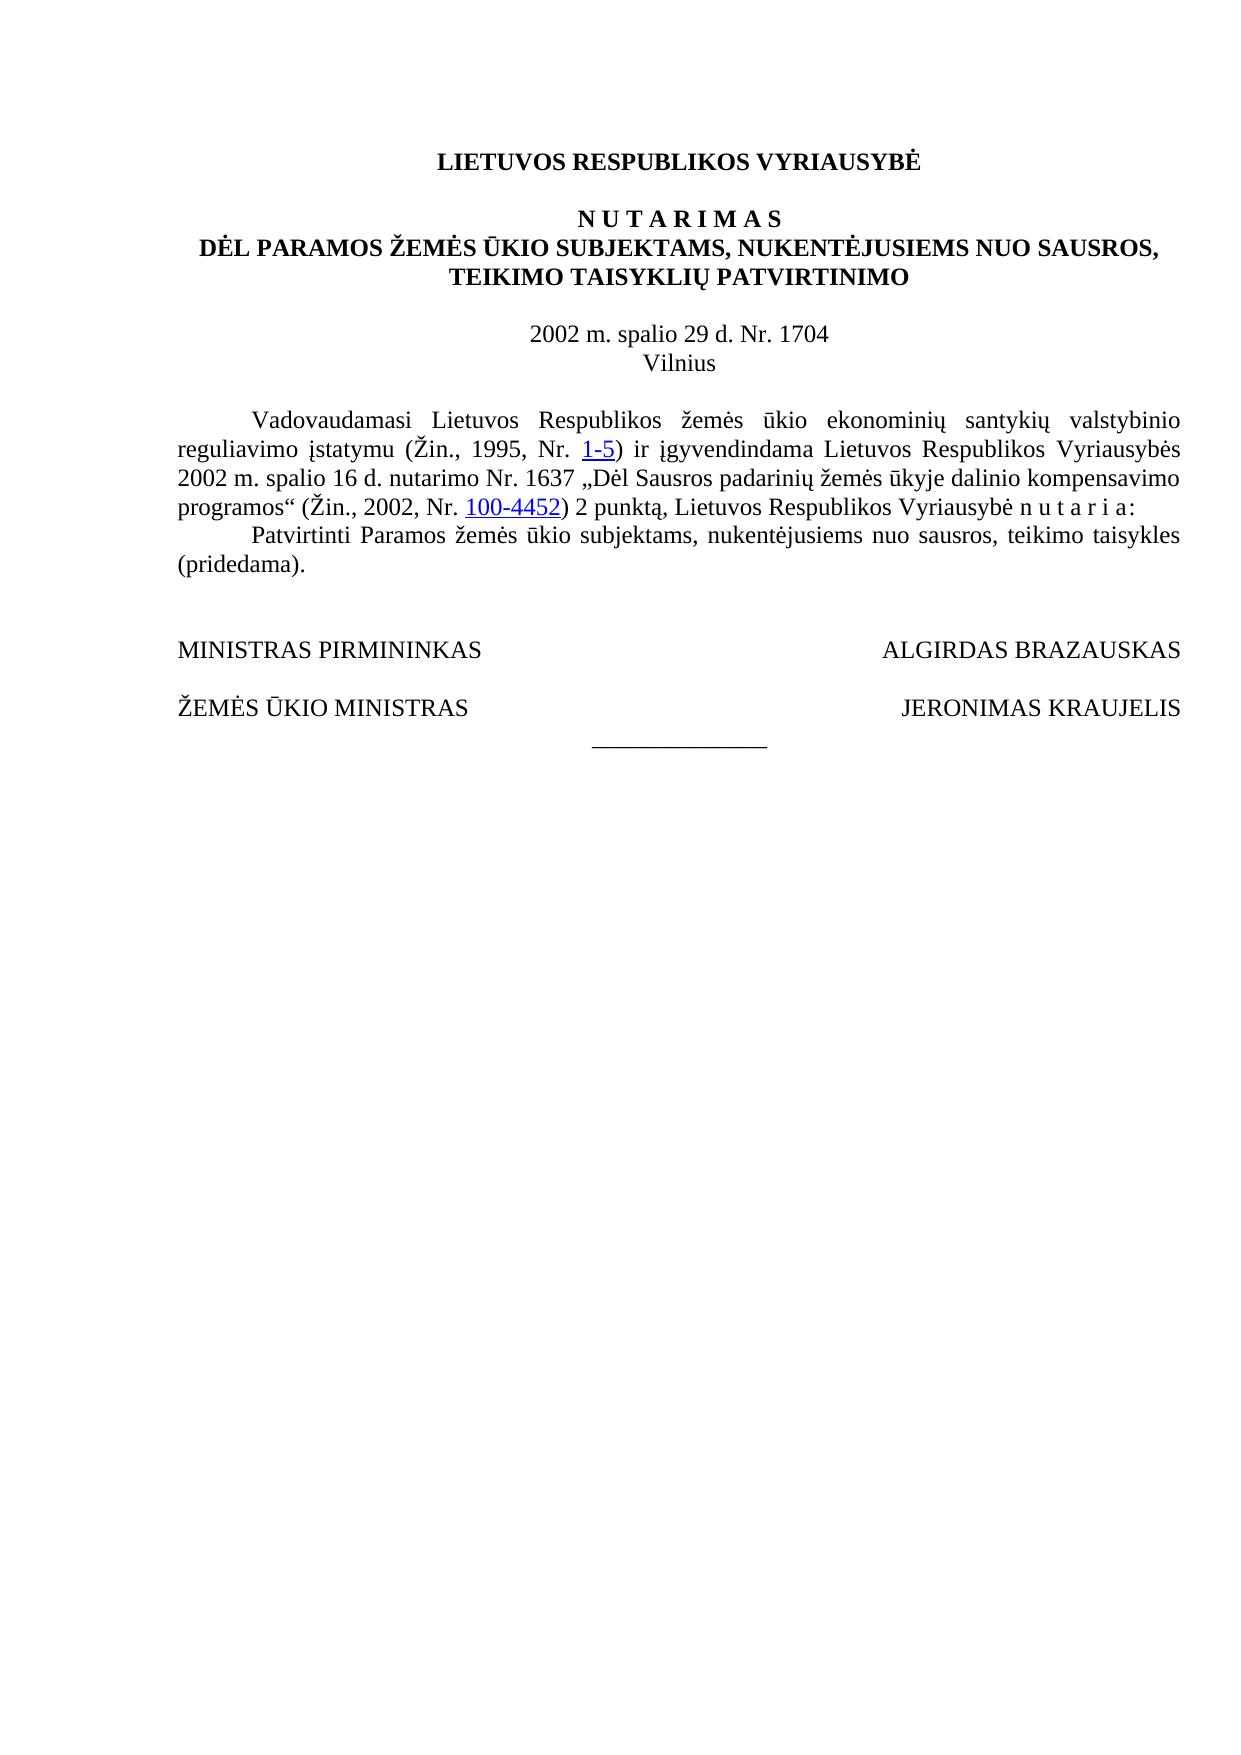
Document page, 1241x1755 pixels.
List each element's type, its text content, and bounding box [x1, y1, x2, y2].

text MINISTRAS PIRMININKAS ALGIRDAS BRAZAUSKAS [177, 636, 1181, 664]
text ŽEMĖS ŪKIO MINISTRAS JERONIMAS KRAUJELIS [177, 693, 1181, 722]
text 2002 m. spalio 29 d. Nr. 1704 [177, 319, 1181, 348]
text LIETUVOS RESPUBLIKOS VYRIAUSYBĖ [177, 147, 1181, 176]
text DĖL PARAMOS ŽEMĖS ŪKIO SUBJEKTAMS, NUKENTĖJUSIEMS NUO SAUSROS, TEIKIMO TAISYKLIŲ PATVIRTINIMO [177, 233, 1181, 291]
text N U T A R I M A S [177, 204, 1181, 233]
text Vilnius [177, 348, 1181, 377]
text Patvirtinti Paramos žemės ūkio subjektams, nukentėjusiems nuo sausros, teikimo taisykles (pridedama). [177, 521, 1181, 578]
text Vadovaudamasi Lietuvos Respublikos žemės ūkio ekonominių santykių valstybinio reguliavimo įstatymu (Žin., 1995, Nr. 1-5) ir įgyvendindama Lietuvos Respublikos Vyriausybės 2002 m. spalio 16 d. nutarimo Nr. 1637 „Dėl Sausros padarinių žemės ūkyje dalinio kompensavimo programos“ (Žin., 2002, Nr. 100-4452) 2 punktą, Lietuvos Respublikos Vyriausybė nutaria: [177, 406, 1181, 521]
text ______________ [177, 722, 1181, 751]
